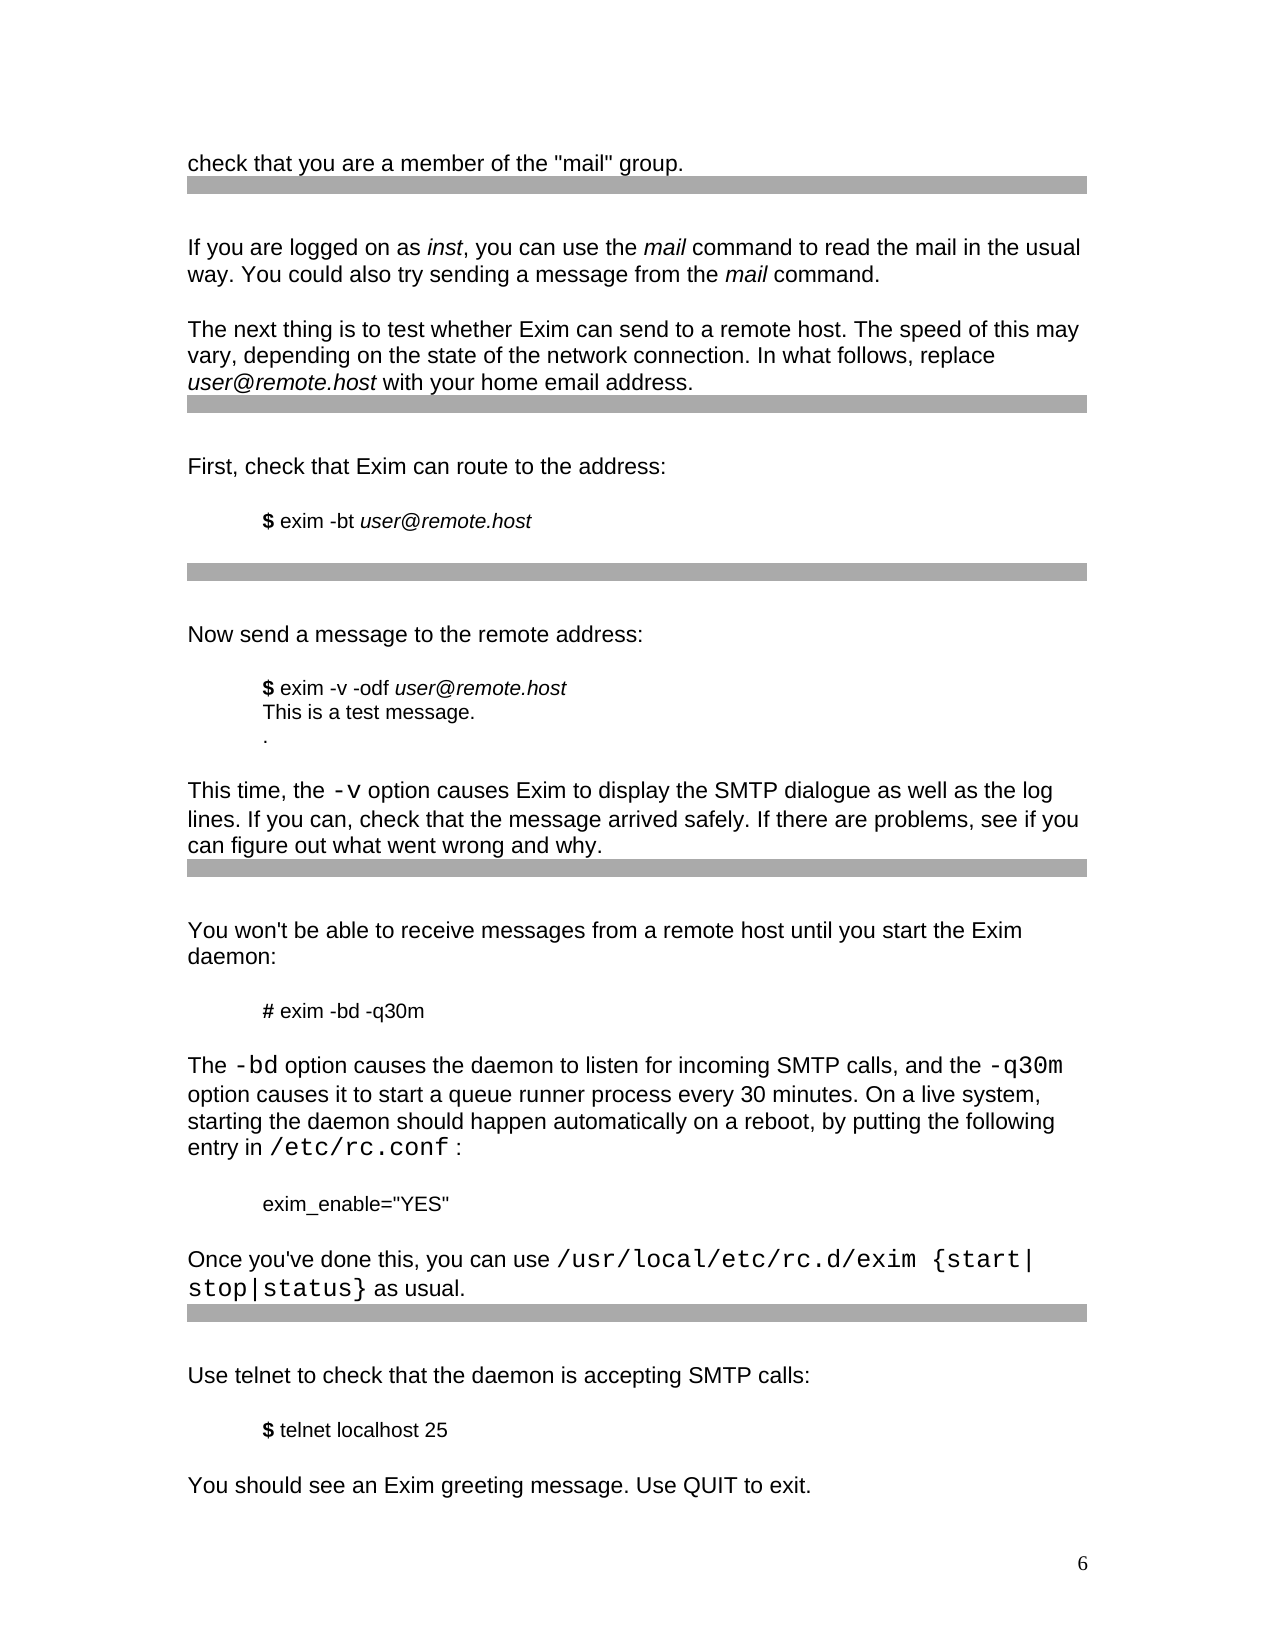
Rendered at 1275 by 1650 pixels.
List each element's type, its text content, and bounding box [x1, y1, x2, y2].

text exim_enable="YES" [262, 1192, 1087, 1216]
text You should see an Exim greeting message. Use QUIT to exit. [187, 1472, 1087, 1498]
text You won't be able to receive messages from a remote host until you start the Exim daemon: [187, 917, 1087, 969]
text The -bd option causes the daemon to listen for incoming SMTP calls, and the -q30m option causes it to start a queue runner process every 30 minutes. On a live system, starting the daemon should happen automatically on a reboot, by putting the following entry in /etc/rc.conf : [187, 1052, 1087, 1163]
text Once you've done this, you can use /usr/local/etc/rc.d/exim {start|stop|status} as usual. [187, 1246, 1087, 1304]
text This time, the -v option causes Exim to display the SMTP dialogue as well as the log lines. If you can, check that the message arrived safely. If there are problems, see if you can figure out what went wrong and why. [187, 777, 1087, 859]
text First, check that Exim can route to the address: [187, 453, 1087, 479]
text Use telnet to check that the daemon is accepting SMTP calls: [187, 1362, 1087, 1388]
text $ exim -v -odf user@remote.host [262, 676, 1087, 700]
text # exim -bd -q30m [262, 998, 1087, 1022]
text Now send a message to the remote address: [187, 621, 1087, 647]
text check that you are a member of the "mail" group. [187, 150, 1087, 176]
text $ exim -bt user@remote.host [262, 509, 1087, 533]
text The next thing is to test whether Exim can send to a remote host. The speed of this may vary, depending on the state of the network connection. In what follows, replace user@remote.host with your home email address. [187, 316, 1087, 395]
text This is a test message. [262, 700, 1087, 724]
text . [262, 724, 1087, 748]
text $ telnet localhost 25 [262, 1418, 1087, 1442]
text If you are logged on as inst, you can use the mail command to read the mail in the usual way. You could also try sending a message from the mail command. [187, 234, 1087, 287]
